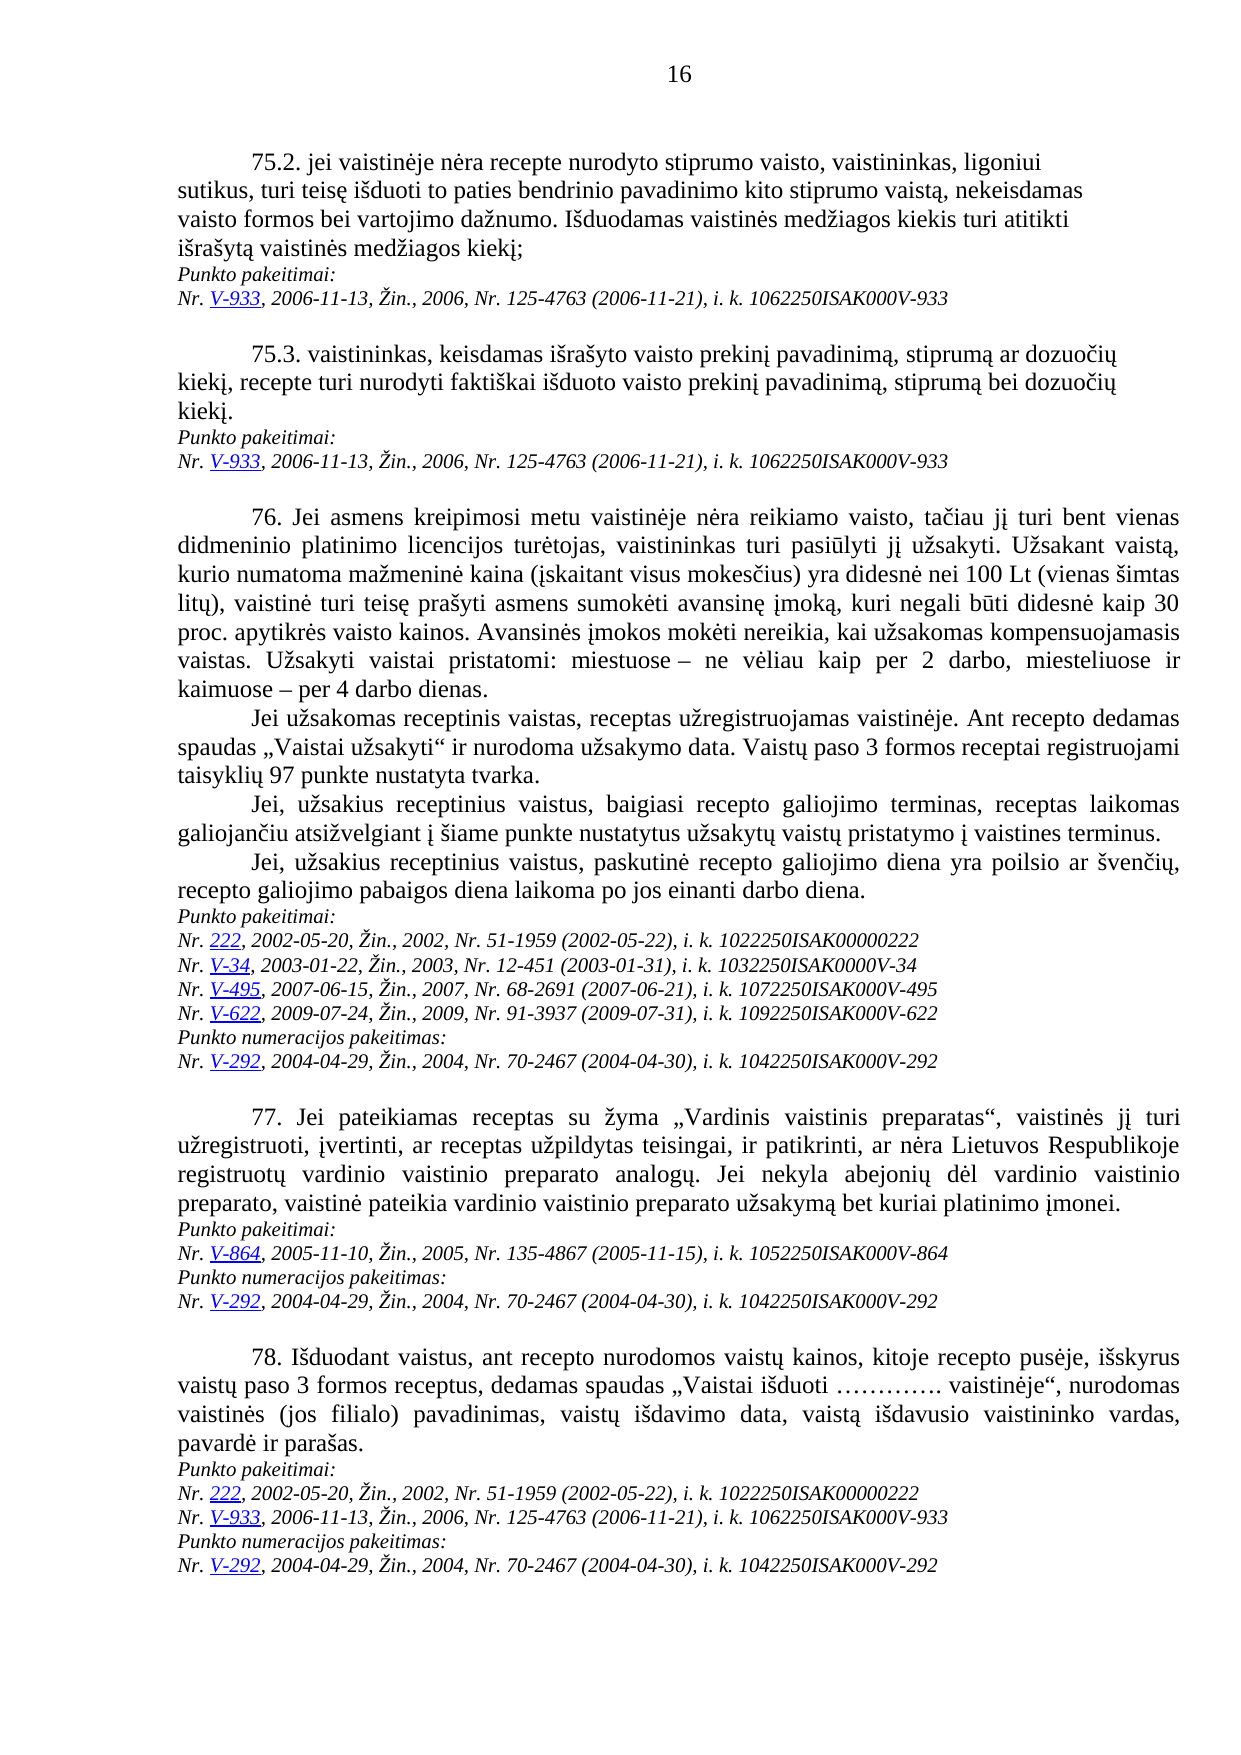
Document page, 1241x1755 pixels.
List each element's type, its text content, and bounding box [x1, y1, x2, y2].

text 78. Išduodant vaistus, ant recepto nurodomos vaistų kainos, kitoje recepto pusėje, išskyrus vaistų paso 3 formos receptus, dedamas spaudas „Vaistai išduoti …………. vaistinėje“, nurodomas vaistinės (jos filialo) pavadinimas, vaistų išdavimo data, vaistą išdavusio vaistininko vardas, pavardė ir parašas. [177, 1342, 1181, 1457]
text Nr. 222, 2002-05-20, Žin., 2002, Nr. 51-1959 (2002-05-22), i. k. 1022250ISAK00000222 [177, 928, 1181, 952]
text Punkto pakeitimai: [177, 1457, 1181, 1481]
text Jei, užsakius receptinius vaistus, paskutinė recepto galiojimo diena yra poilsio ar švenčių, recepto galiojimo pabaigos diena laikoma po jos einanti darbo diena. [177, 847, 1181, 904]
text Punkto pakeitimai: [177, 425, 1181, 449]
text Nr. V-933, 2006-11-13, Žin., 2006, Nr. 125-4763 (2006-11-21), i. k. 1062250ISAK000V-933 [177, 1505, 1181, 1529]
text Nr. V-495, 2007-06-15, Žin., 2007, Nr. 68-2691 (2007-06-21), i. k. 1072250ISAK000V-495 [177, 977, 1181, 1001]
text Punkto pakeitimai: [177, 1217, 1181, 1241]
text Jei, užsakius receptinius vaistus, baigiasi recepto galiojimo terminas, receptas laikomas galiojančiu atsižvelgiant į šiame punkte nustatytus užsakytų vaistų pristatymo į vaistines terminus. [177, 789, 1181, 847]
text 75.3. vaistininkas, keisdamas išrašyto vaisto prekinį pavadinimą, stiprumą ar dozuočių kiekį, recepte turi nurodyti faktiškai išduoto vaisto prekinį pavadinimą, stiprumą bei dozuočių kiekį. [177, 339, 1122, 425]
text Nr. V-622, 2009-07-24, Žin., 2009, Nr. 91-3937 (2009-07-31), i. k. 1092250ISAK000V-622 [177, 1001, 1181, 1025]
text Nr. V-864, 2005-11-10, Žin., 2005, Nr. 135-4867 (2005-11-15), i. k. 1052250ISAK000V-864 [177, 1241, 1181, 1265]
text Punkto pakeitimai: [177, 262, 1181, 286]
text Nr. V-34, 2003-01-22, Žin., 2003, Nr. 12-451 (2003-01-31), i. k. 1032250ISAK0000V-34 [177, 952, 1181, 977]
text 75.2. jei vaistinėje nėra recepte nurodyto stiprumo vaisto, vaistininkas, ligoniui sutikus, turi teisę išduoti to paties bendrinio pavadinimo kito stiprumo vaistą, nekeisdamas vaisto formos bei vartojimo dažnumo. Išduodamas vaistinės medžiagos kiekis turi atitikti išrašytą vaistinės medžiagos kiekį; [177, 147, 1122, 262]
text Punkto numeracijos pakeitimas: [177, 1529, 1181, 1553]
text 77. Jei pateikiamas receptas su žyma „Vardinis vaistinis preparatas“, vaistinės jį turi užregistruoti, įvertinti, ar receptas užpildytas teisingai, ir patikrinti, ar nėra Lietuvos Respublikoje registruotų vardinio vaistinio preparato analogų. Jei nekyla abejonių dėl vardinio vaistinio preparato, vaistinė pateikia vardinio vaistinio preparato užsakymą bet kuriai platinimo įmonei. [177, 1102, 1181, 1217]
text Nr. V-292, 2004-04-29, Žin., 2004, Nr. 70-2467 (2004-04-30), i. k. 1042250ISAK000V-292 [177, 1553, 1181, 1577]
text Nr. V-292, 2004-04-29, Žin., 2004, Nr. 70-2467 (2004-04-30), i. k. 1042250ISAK000V-292 [177, 1049, 1181, 1073]
text Punkto numeracijos pakeitimas: [177, 1265, 1181, 1289]
text Punkto numeracijos pakeitimas: [177, 1025, 1181, 1049]
text Punkto pakeitimai: [177, 904, 1181, 928]
text Nr. V-292, 2004-04-29, Žin., 2004, Nr. 70-2467 (2004-04-30), i. k. 1042250ISAK000V-292 [177, 1289, 1181, 1313]
text Nr. 222, 2002-05-20, Žin., 2002, Nr. 51-1959 (2002-05-22), i. k. 1022250ISAK00000222 [177, 1481, 1181, 1505]
text Nr. V-933, 2006-11-13, Žin., 2006, Nr. 125-4763 (2006-11-21), i. k. 1062250ISAK000V-933 [177, 286, 1181, 310]
text Nr. V-933, 2006-11-13, Žin., 2006, Nr. 125-4763 (2006-11-21), i. k. 1062250ISAK000V-933 [177, 449, 1181, 473]
text 76. Jei asmens kreipimosi metu vaistinėje nėra reikiamo vaisto, tačiau jį turi bent vienas didmeninio platinimo licencijos turėtojas, vaistininkas turi pasiūlyti jį užsakyti. Užsakant vaistą, kurio numatoma mažmeninė kaina (įskaitant visus mokesčius) yra didesnė nei 100 Lt (vienas šimtas litų), vaistinė turi teisę prašyti asmens sumokėti avansinę įmoką, kuri negali būti didesnė kaip 30 proc. apytikrės vaisto kainos. Avansinės įmokos mokėti nereikia, kai užsakomas kompensuojamasis vaistas. Užsakyti vaistai pristatomi: miestuose – ne vėliau kaip per 2 darbo, miesteliuose ir kaimuose – per 4 darbo dienas. [177, 502, 1181, 703]
text Jei užsakomas receptinis vaistas, receptas užregistruojamas vaistinėje. Ant recepto dedamas spaudas „Vaistai užsakyti“ ir nurodoma užsakymo data. Vaistų paso 3 formos receptai registruojami taisyklių 97 punkte nustatyta tvarka. [177, 703, 1181, 789]
